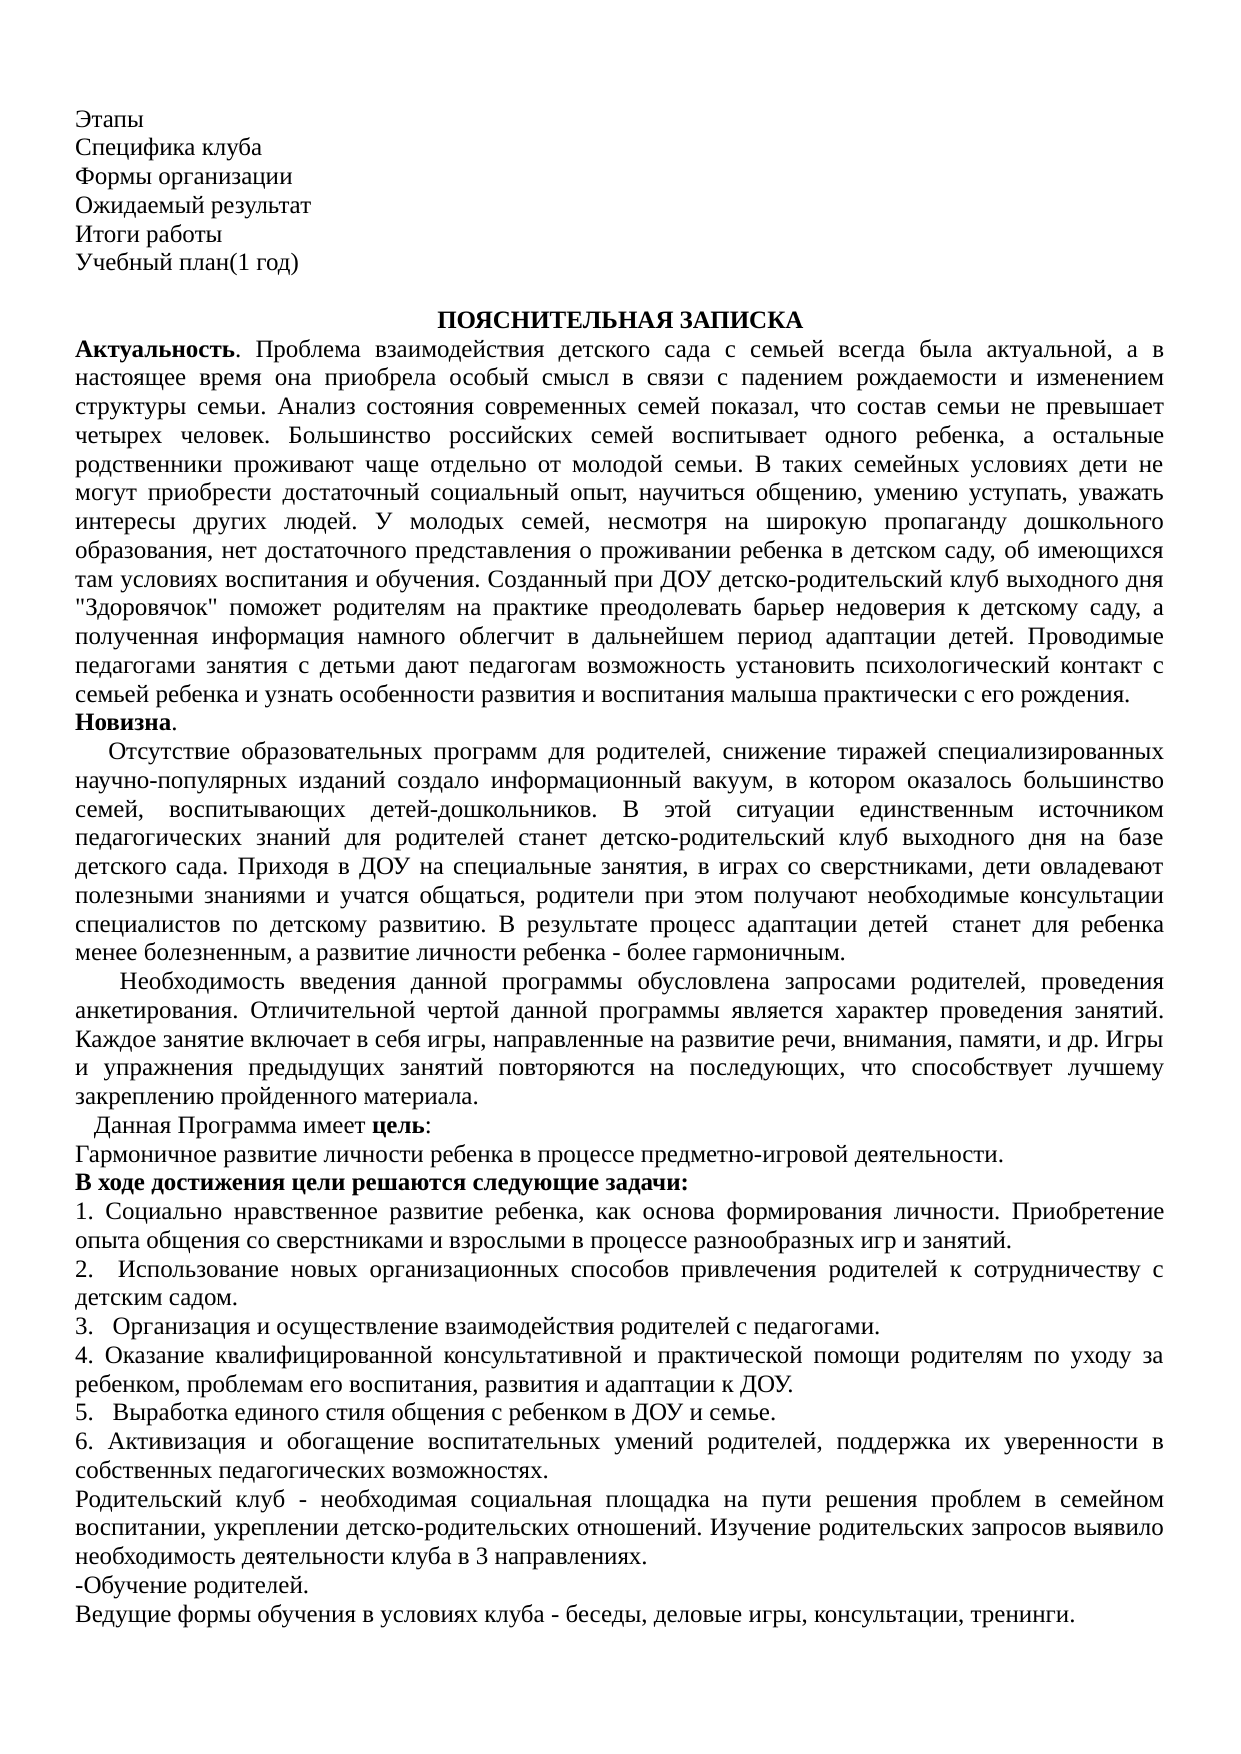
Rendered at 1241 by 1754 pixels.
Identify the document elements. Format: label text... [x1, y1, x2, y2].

text 5. Выработка единого стиля общения с ребенком в ДОУ и семье. [75, 1397, 1165, 1426]
text Формы организации [75, 161, 1165, 190]
text -Обучение родителей. [75, 1570, 1165, 1599]
text Специфика клуба [75, 132, 1165, 161]
text В ходе достижения цели решаются следующие задачи: [75, 1167, 1165, 1196]
text Этапы [75, 104, 1165, 132]
text 3. Организация и осуществление взаимодействия родителей с педагогами. [75, 1311, 1165, 1340]
text Ожидаемый результат [75, 190, 1165, 219]
text Родительский клуб - необходимая социальная площадка на пути решения проблем в семейном воспитании, укреплении детско-родительских отношений. Изучение родительских запросов выявило необходимость деятельности клуба в 3 направлениях. [75, 1484, 1165, 1570]
text Гармоничное развитие личности ребенка в процессе предметно-игровой деятельности. [75, 1139, 1165, 1167]
text Ведущие формы обучения в условиях клуба - беседы, деловые игры, консультации, тренинги. [75, 1599, 1165, 1627]
text 6. Активизация и обогащение воспитательных умений родителей, поддержка их уверенности в собственных педагогических возможностях. [75, 1426, 1165, 1484]
text Отсутствие образовательных программ для родителей, снижение тиражей специализированных научно-популярных изданий создало информационный вакуум, в котором оказалось большинство семей, воспитывающих детей-дошкольников. В этой ситуации единственным источником педагогических знаний для родителей станет детско-родительский клуб выходного дня на базе детского сада. Приходя в ДОУ на специальные занятия, в играх со сверстниками, дети овладевают полезными знаниями и учатся общаться, родители при этом получают необходимые консультации специалистов по детскому развитию. В результате процесс адаптации детей станет для ребенка менее болезненным, а развитие личности ребенка - более гармоничным. [75, 736, 1165, 966]
text ПОЯСНИТЕЛЬНАЯ ЗАПИСКА [75, 305, 1165, 334]
text 1. Социально нравственное развитие ребенка, как основа формирования личности. Приобретение опыта общения со сверстниками и взрослыми в процессе разнообразных игр и занятий. [75, 1196, 1165, 1254]
text 2. Использование новых организационных способов привлечения родителей к сотрудничеству с детским садом. [75, 1254, 1165, 1311]
text Итоги работы [75, 219, 1165, 247]
text 4. Оказание квалифицированной консультативной и практической помощи родителям по уходу за ребенком, проблемам его воспитания, развития и адаптации к ДОУ. [75, 1340, 1165, 1397]
text Необходимость введения данной программы обусловлена запросами родителей, проведения анкетирования. Отличительной чертой данной программы является характер проведения занятий. Каждое занятие включает в себя игры, направленные на развитие речи, внимания, памяти, и др. Игры и упражнения предыдущих занятий повторяются на последующих, что способствует лучшему закреплению пройденного материала. [75, 966, 1165, 1110]
text Данная Программа имеет цель: [75, 1110, 1165, 1139]
text Актуальность. Проблема взаимодействия детского сада с семьей всегда была актуальной, а в настоящее время она приобрела особый смысл в связи с падением рождаемости и изменением структуры семьи. Анализ состояния современных семей показал, что состав семьи не превышает четырех человек. Большинство российских семей воспитывает одного ребенка, а остальные родственники проживают чаще отдельно от молодой семьи. В таких семейных условиях дети не могут приобрести достаточный социальный опыт, научиться общению, умению уступать, уважать интересы других людей. У молодых семей, несмотря на широкую пропаганду дошкольного образования, нет достаточного представления о проживании ребенка в детском саду, об имеющихся там условиях воспитания и обучения. Созданный при ДОУ детско-родительский клуб выходного дня "Здоровячок" поможет родителям на практике преодолевать барьер недоверия к детскому саду, а полученная информация намного облегчит в дальнейшем период адаптации детей. Проводимые педагогами занятия с детьми дают педагогам возможность установить психологический контакт с семьей ребенка и узнать особенности развития и воспитания малыша практически с его рождения. [75, 334, 1165, 707]
text Учебный план(1 год) [75, 247, 1165, 276]
text Новизна. [75, 707, 1165, 736]
